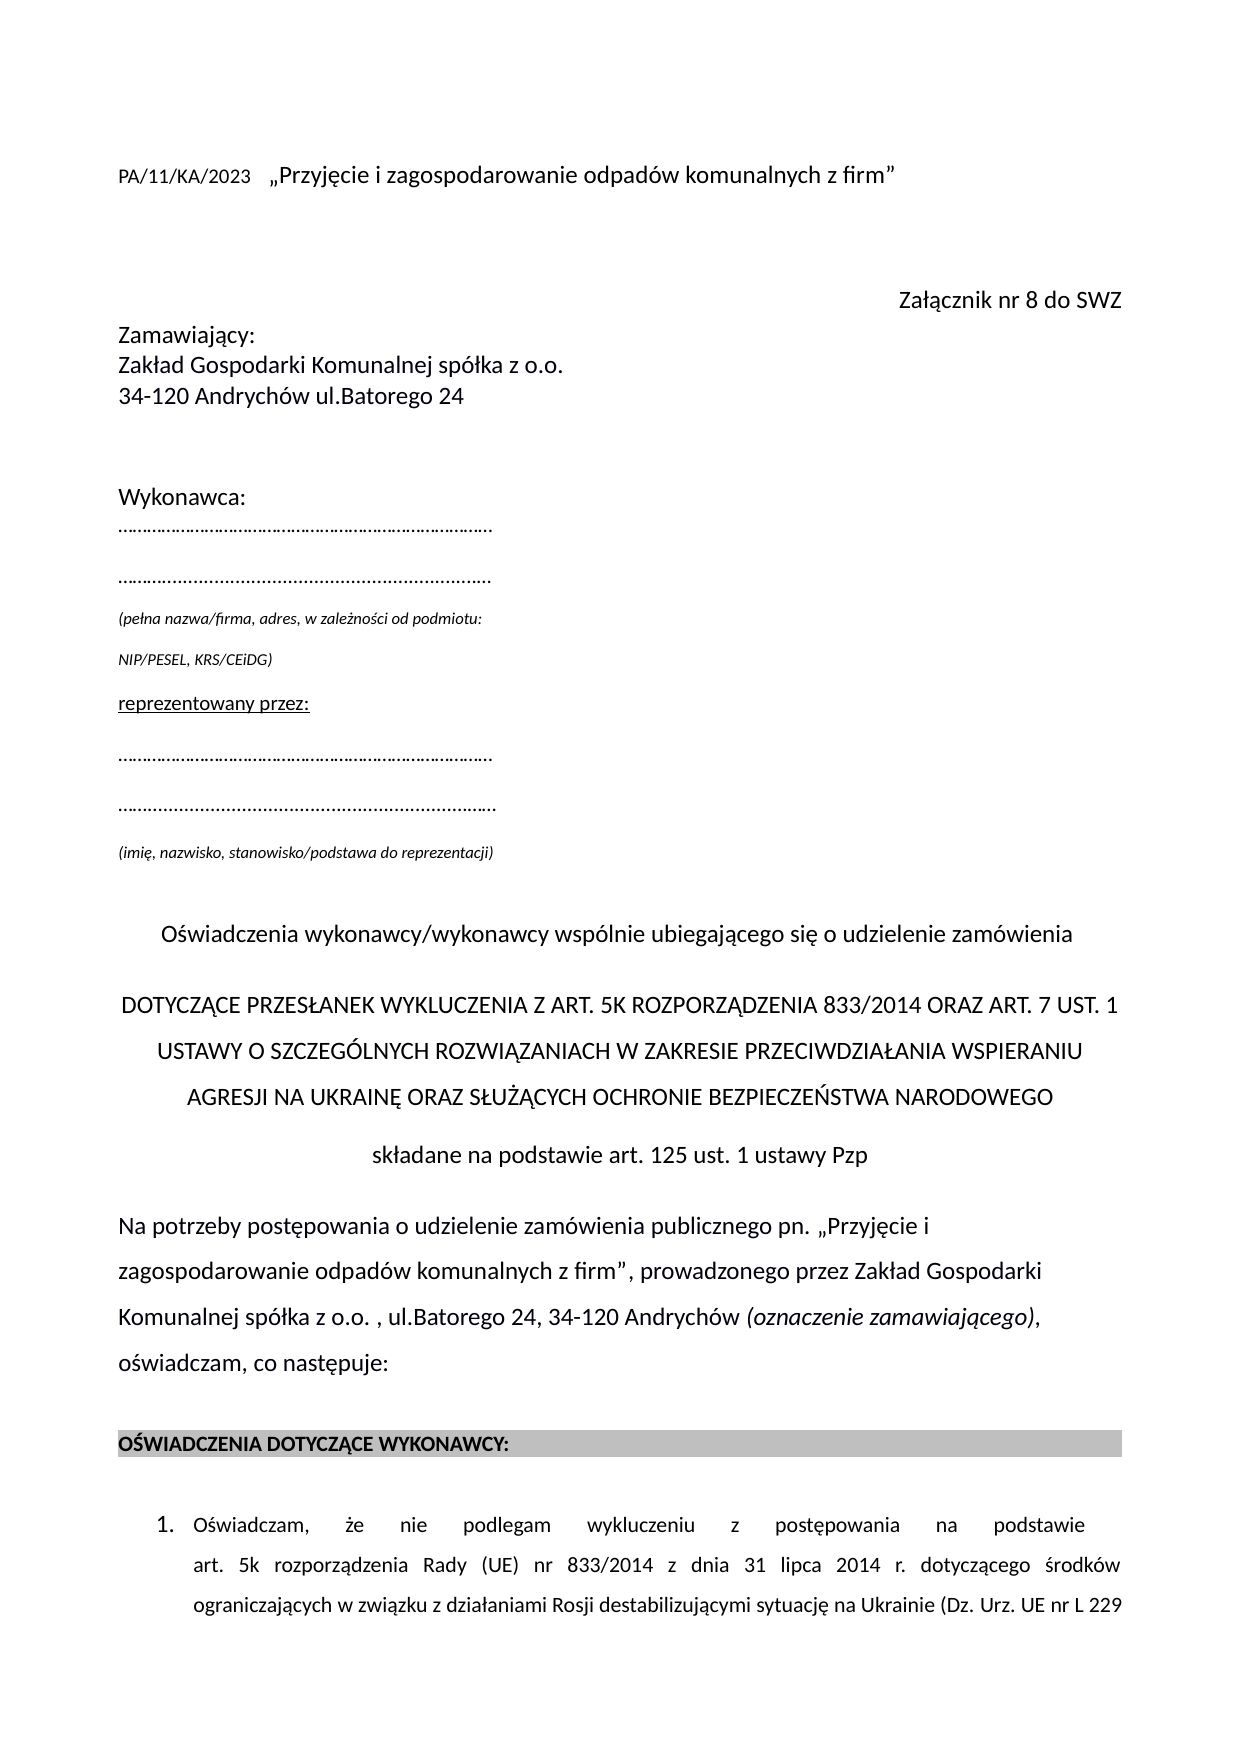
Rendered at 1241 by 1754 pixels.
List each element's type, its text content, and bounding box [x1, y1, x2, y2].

text Zamawiający: [118, 319, 1122, 349]
text składane na podstawie art. 125 ust. 1 ustawy Pzp [118, 1139, 1122, 1169]
text DOTYCZĄCE PRZESŁANEK WYKLUCZENIA Z ART. 5K ROZPORZĄDZENIA 833/2014 ORAZ ART. 7 UST. 1 USTAWY o szczególnych rozwiązaniach w zakresie przeciwdziałania wspieraniu agresji na Ukrainę oraz służących ochronie bezpieczeństwa narodowego [118, 989, 1122, 1111]
text Zakład Gospodarki Komunalnej spółka z o.o. [118, 349, 1122, 380]
text ………………………………………………………………………….............................................................…… [118, 741, 502, 817]
text (imię, nazwisko, stanowisko/podstawa do reprezentacji) [118, 842, 502, 863]
text OŚWIADCZENIA DOTYCZĄCE WYKONAWCY: [118, 1430, 1122, 1457]
text Załącznik nr 8 do SWZ [118, 284, 1122, 314]
text ……………………………………………………………………………............................................................…(pełna nazwa/firma, adres, w zależności od podmiotu: NIP/PESEL, KRS/CEiDG) [118, 512, 502, 669]
text Na potrzeby postępowania o udzielenie zamówienia publicznego pn. „Przyjęcie i zagospodarowanie odpadów komunalnych z firm”, prowadzonego przez Zakład Gospodarki Komunalnej spółka z o.o. , ul.Batorego 24, 34-120 Andrychów (oznaczenie zamawiającego), oświadczam, co następuje: [118, 1210, 1122, 1377]
text Wykonawca: [118, 482, 1122, 512]
text 34-120 Andrychów ul.Batorego 24 [118, 380, 1122, 410]
list Oświadczam, że nie podlegam wykluczeniu z postępowania na podstawie art. 5k rozporządzenia Rady (UE) nr 833/2014 z dnia 31 lipca 2014 r. dotyczącego środków ograniczających w związku z działaniami Rosji destabilizującymi sytuację na Ukrainie (Dz. Urz. UE nr L 229 [156, 1508, 1122, 1618]
text reprezentowany przez: [118, 690, 1122, 715]
text Oświadczenia wykonawcy/wykonawcy wspólnie ubiegającego się o udzielenie zamówienia [118, 919, 1122, 949]
